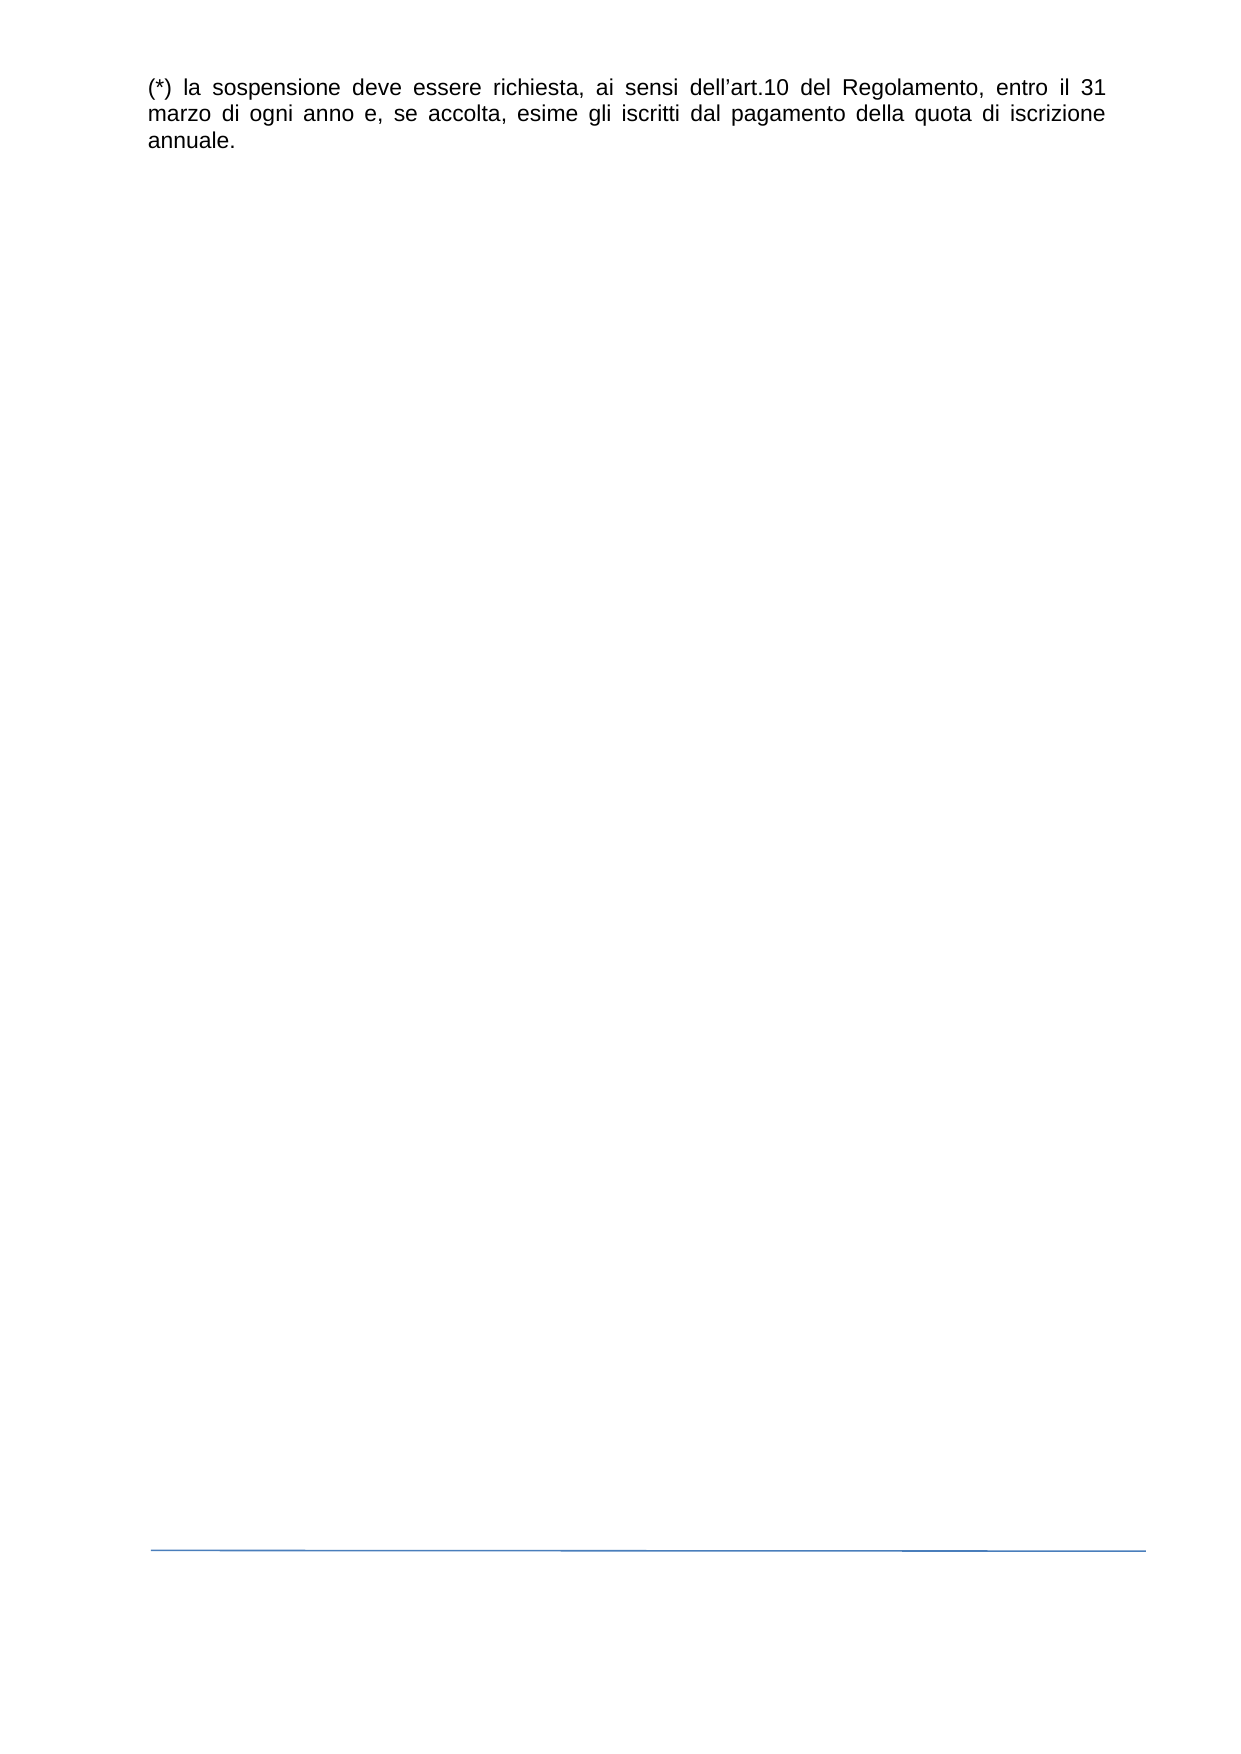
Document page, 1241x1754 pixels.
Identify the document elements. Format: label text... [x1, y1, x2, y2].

text (*) la sospensione deve essere richiesta, ai sensi dell’art.10 del Regolamento, entro il 31 marzo di ogni anno e, se accolta, esime gli iscritti dal pagamento della quota di iscrizione annuale. [148, 74, 1107, 153]
